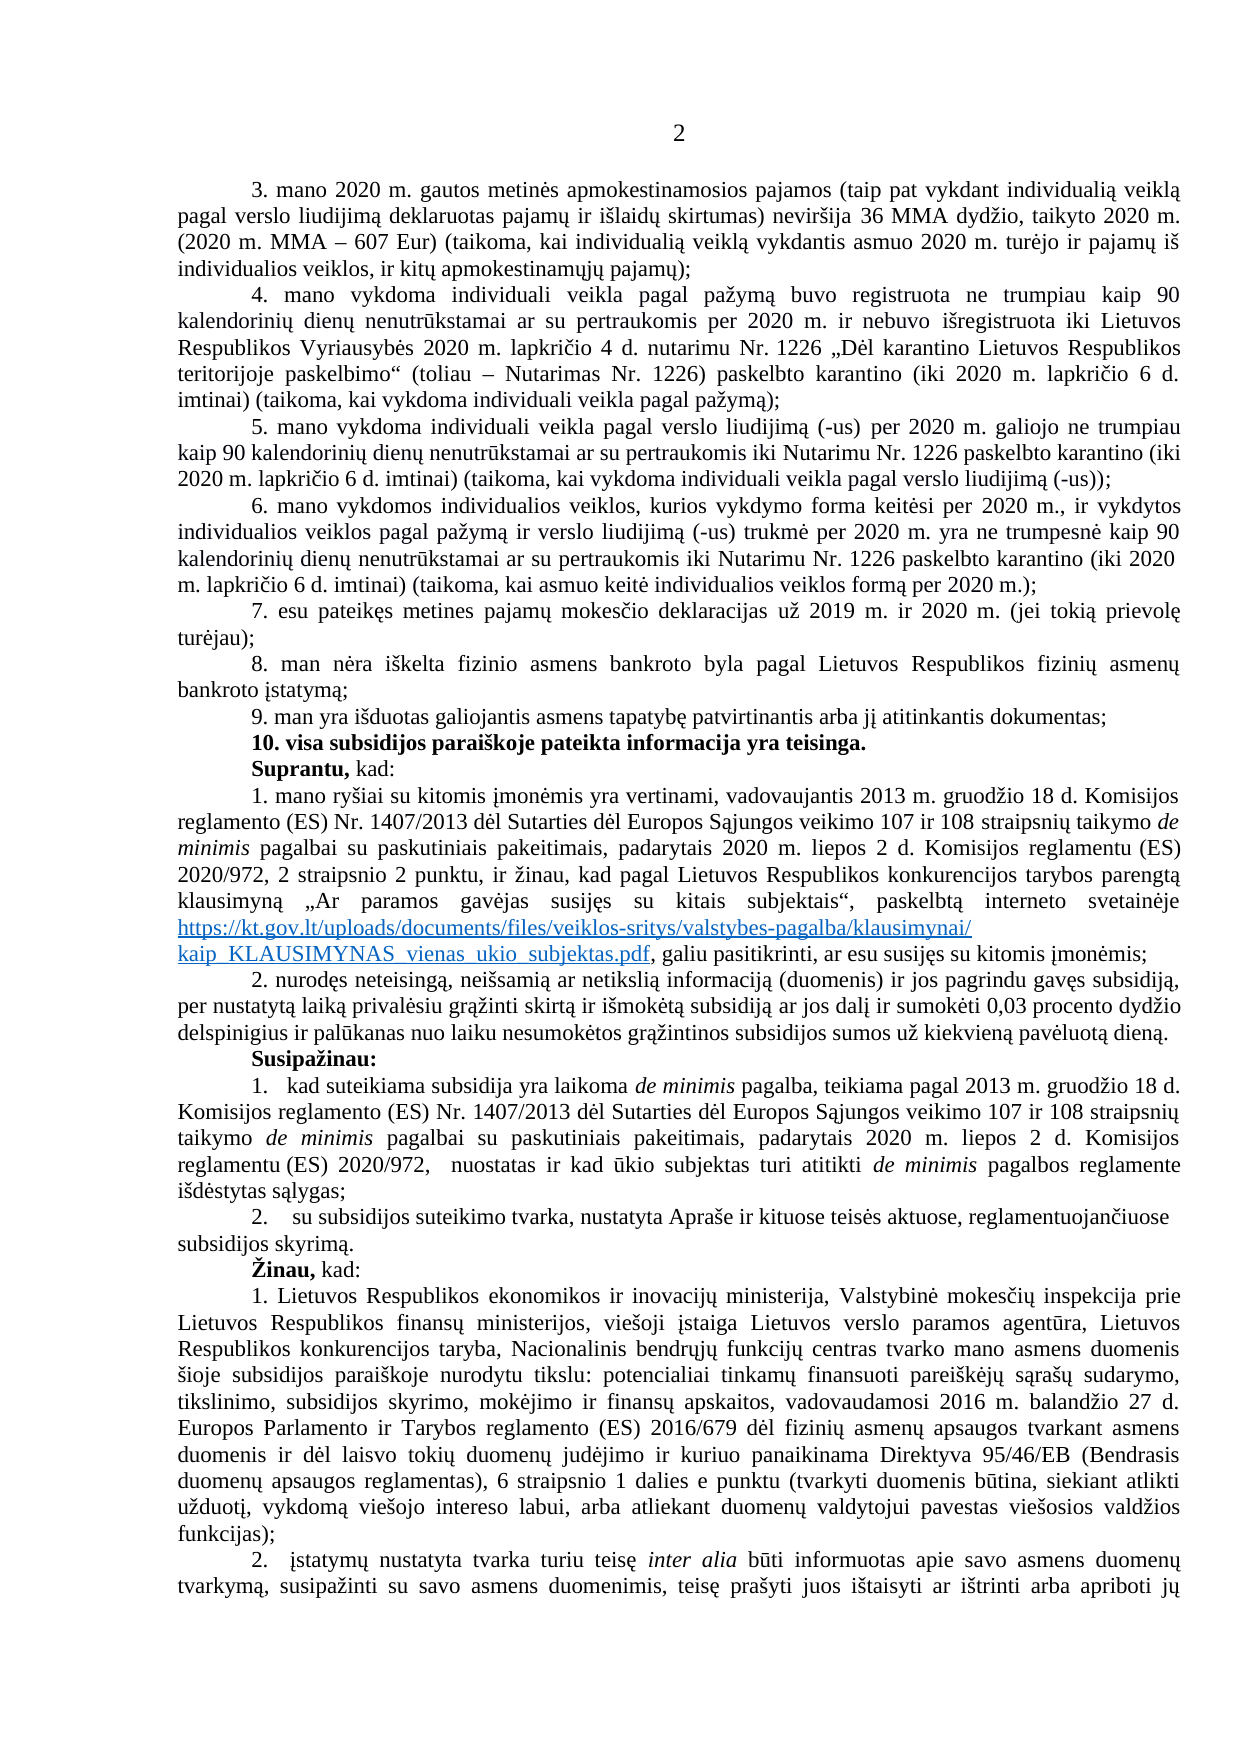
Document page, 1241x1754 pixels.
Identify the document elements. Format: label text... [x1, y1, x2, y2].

text 1. kad suteikiama subsidija yra laikoma de minimis pagalba, teikiama pagal 2013 m. gruodžio 18 d. Komisijos reglamento (ES) Nr. 1407/2013 dėl Sutarties dėl Europos Sąjungos veikimo 107 ir 108 straipsnių taikymo de minimis pagalbai su paskutiniais pakeitimais, padarytais 2020 m. liepos 2 d. Komisijos reglamentu (ES) 2020/972, nuostatas ir kad ūkio subjektas turi atitikti de minimis pagalbos reglamente išdėstytas sąlygas; [177, 1072, 1181, 1203]
text 10. visa subsidijos paraiškoje pateikta informacija yra teisinga. [251, 729, 1181, 755]
text 6. mano vykdomos individualios veiklos, kurios vykdymo forma keitėsi per 2020 m., ir vykdytos individualios veiklos pagal pažymą ir verslo liudijimą (-us) trukmė per 2020 m. yra ne trumpesnė kaip 90 kalendorinių dienų nenutrūkstamai ar su pertraukomis iki Nutarimu Nr. 1226 paskelbto karantino (iki 2020 m. lapkričio 6 d. imtinai) (taikoma, kai asmuo keitė individualios veiklos formą per 2020 m.); [177, 492, 1181, 597]
text 4. mano vykdoma individuali veikla pagal pažymą buvo registruota ne trumpiau kaip 90 kalendorinių dienų nenutrūkstamai ar su pertraukomis per 2020 m. ir nebuvo išregistruota iki Lietuvos Respublikos Vyriausybės 2020 m. lapkričio 4 d. nutarimu Nr. 1226 „Dėl karantino Lietuvos Respublikos teritorijoje paskelbimo“ (toliau – Nutarimas Nr. 1226) paskelbto karantino (iki 2020 m. lapkričio 6 d. imtinai) (taikoma, kai vykdoma individuali veikla pagal pažymą); [177, 281, 1181, 413]
text 3. mano 2020 m. gautos metinės apmokestinamosios pajamos (taip pat vykdant individualią veiklą pagal verslo liudijimą deklaruotas pajamų ir išlaidų skirtumas) neviršija 36 MMA dydžio, taikyto 2020 m. (2020 m. MMA – 607 Eur) (taikoma, kai individualią veiklą vykdantis asmuo 2020 m. turėjo ir pajamų iš individualios veiklos, ir kitų apmokestinamųjų pajamų); [177, 176, 1181, 281]
text 8. man nėra iškelta fizinio asmens bankroto byla pagal Lietuvos Respublikos fizinių asmenų bankroto įstatymą; [177, 650, 1181, 703]
text 7. esu pateikęs metines pajamų mokesčio deklaracijas už 2019 m. ir 2020 m. (jei tokią prievolę turėjau); [177, 597, 1181, 650]
text 1. mano ryšiai su kitomis įmonėmis yra vertinami, vadovaujantis 2013 m. gruodžio 18 d. Komisijos reglamento (ES) Nr. 1407/2013 dėl Sutarties dėl Europos Sąjungos veikimo 107 ir 108 straipsnių taikymo de minimis pagalbai su paskutiniais pakeitimais, padarytais 2020 m. liepos 2 d. Komisijos reglamentu (ES) 2020/972, 2 straipsnio 2 punktu, ir žinau, kad pagal Lietuvos Respublikos konkurencijos tarybos parengtą klausimyną „Ar paramos gavėjas susijęs su kitais subjektais“, paskelbtą interneto svetainėje https://kt.gov.lt/uploads/documents/files/veiklos-sritys/valstybes-pagalba/klausimynai/kaip_KLAUSIMYNAS_vienas_ukio_subjektas.pdf, galiu pasitikrinti, ar esu susijęs su kitomis įmonėmis; [177, 782, 1181, 966]
text Susipažinau: [177, 1045, 1181, 1072]
text Žinau, kad: [177, 1256, 1181, 1282]
text Suprantu, kad: [177, 755, 1181, 782]
text 9. man yra išduotas galiojantis asmens tapatybę patvirtinantis arba jį atitinkantis dokumentas; [251, 703, 1181, 729]
text 5. mano vykdoma individuali veikla pagal verslo liudijimą (-us) per 2020 m. galiojo ne trumpiau kaip 90 kalendorinių dienų nenutrūkstamai ar su pertraukomis iki Nutarimu Nr. 1226 paskelbto karantino (iki 2020 m. lapkričio 6 d. imtinai) (taikoma, kai vykdoma individuali veikla pagal verslo liudijimą (-us)); [177, 413, 1181, 492]
text 2. nurodęs neteisingą, neišsamią ar netikslią informaciją (duomenis) ir jos pagrindu gavęs subsidiją, per nustatytą laiką privalėsiu grąžinti skirtą ir išmokėtą subsidiją ar jos dalį ir sumokėti 0,03 procento dydžio delspinigius ir palūkanas nuo laiku nesumokėtos grąžintinos subsidijos sumos už kiekvieną pavėluotą dieną. [177, 966, 1181, 1045]
text subsidijos skyrimą. [177, 1230, 1181, 1256]
text 1. Lietuvos Respublikos ekonomikos ir inovacijų ministerija, Valstybinė mokesčių inspekcija prie Lietuvos Respublikos finansų ministerijos, viešoji įstaiga Lietuvos verslo paramos agentūra, Lietuvos Respublikos konkurencijos taryba, Nacionalinis bendrųjų funkcijų centras tvarko mano asmens duomenis šioje subsidijos paraiškoje nurodytu tikslu: potencialiai tinkamų finansuoti pareiškėjų sąrašų sudarymo, tikslinimo, subsidijos skyrimo, mokėjimo ir finansų apskaitos, vadovaudamosi 2016 m. balandžio 27 d. Europos Parlamento ir Tarybos reglamento (ES) 2016/679 dėl fizinių asmenų apsaugos tvarkant asmens duomenis ir dėl laisvo tokių duomenų judėjimo ir kuriuo panaikinama Direktyva 95/46/EB (Bendrasis duomenų apsaugos reglamentas), 6 straipsnio 1 dalies e punktu (tvarkyti duomenis būtina, siekiant atlikti užduotį, vykdomą viešojo intereso labui, arba atliekant duomenų valdytojui pavestas viešosios valdžios funkcijas); [177, 1282, 1181, 1546]
text 2. įstatymų nustatyta tvarka turiu teisę inter alia būti informuotas apie savo asmens duomenų tvarkymą, susipažinti su savo asmens duomenimis, teisę prašyti juos ištaisyti ar ištrinti arba apriboti jų [177, 1546, 1181, 1599]
text 2. su subsidijos suteikimo tvarka, nustatyta Apraše ir kituose teisės aktuose, reglamentuojančiuose [251, 1203, 1181, 1230]
